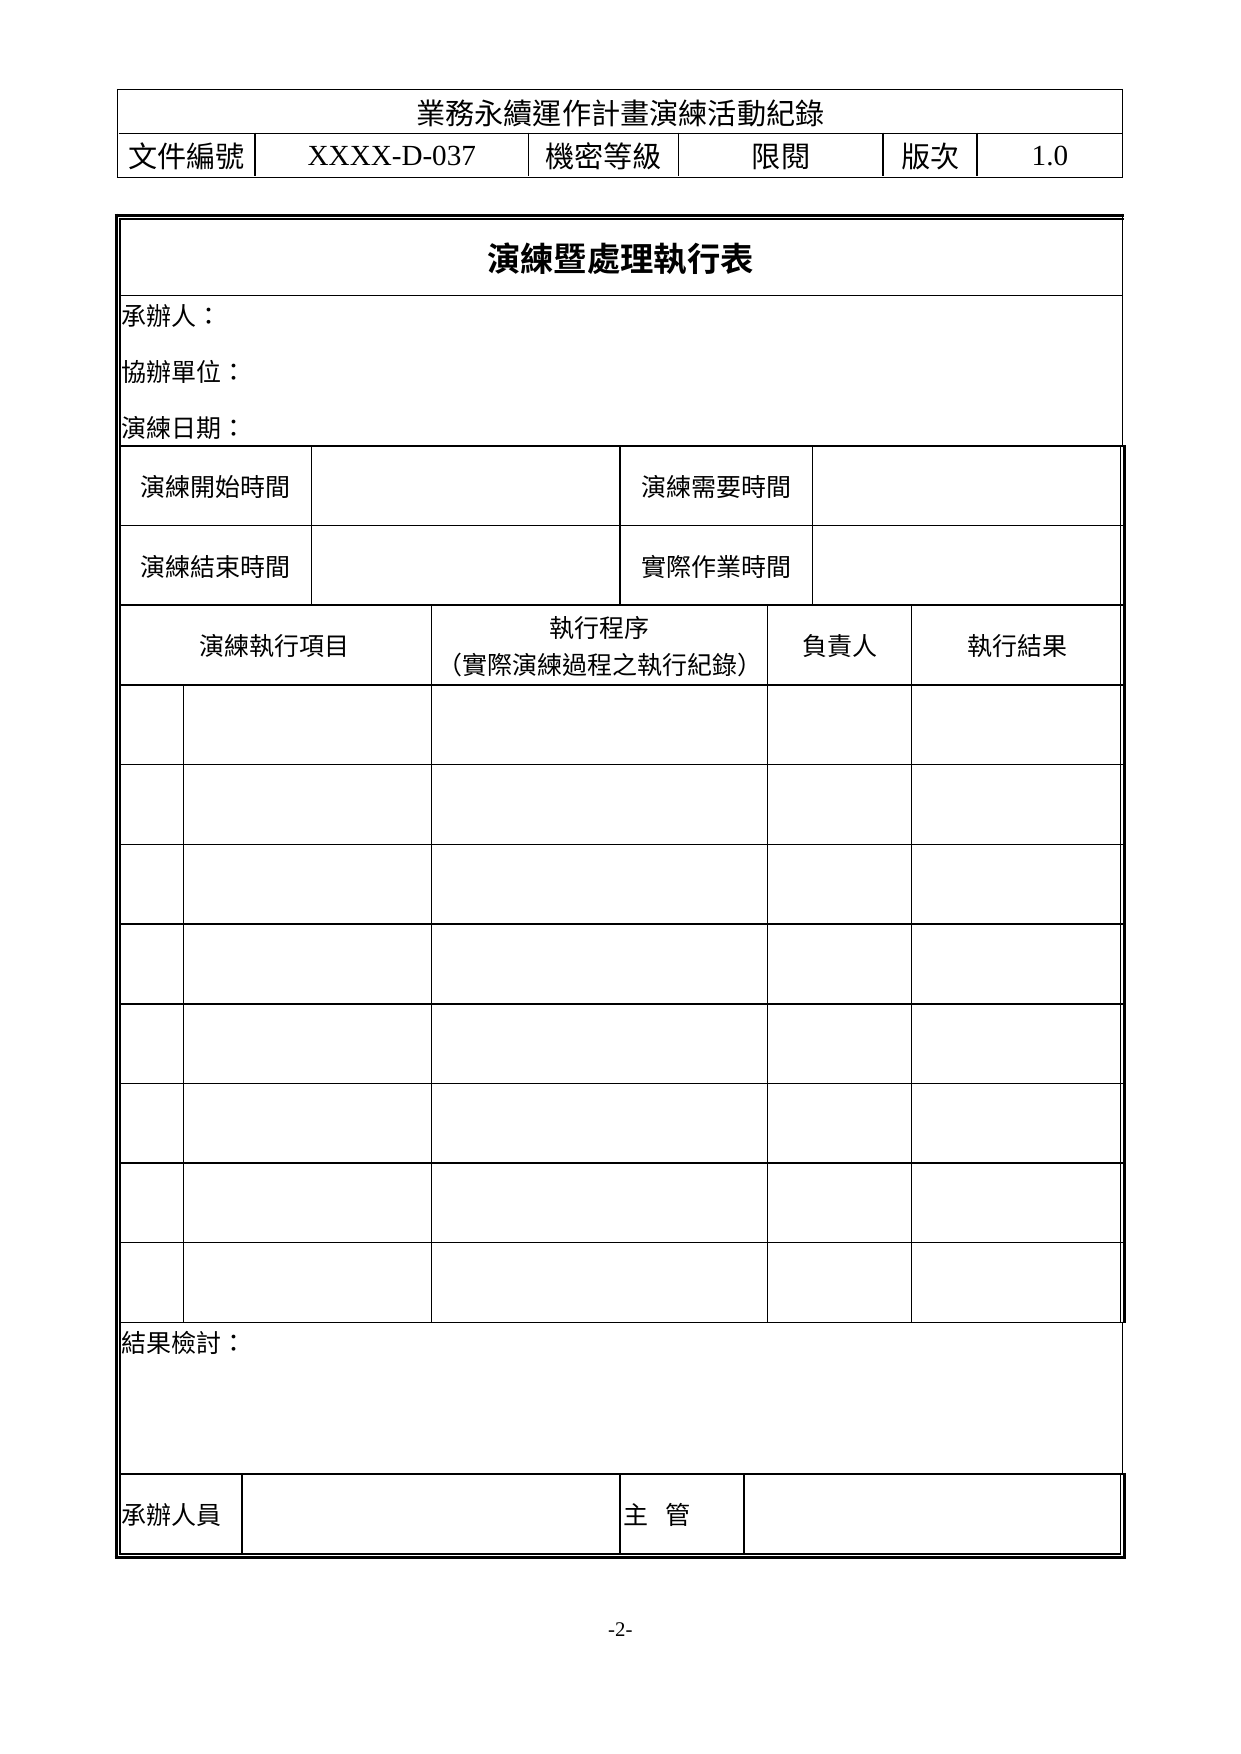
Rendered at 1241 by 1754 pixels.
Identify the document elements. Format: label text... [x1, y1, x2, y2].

table_cell [768, 765, 911, 843]
table_cell [184, 925, 431, 1003]
table_cell 執行程序 （實際演練過程之執行紀錄） [432, 606, 767, 684]
table_cell [813, 526, 1120, 604]
table_cell [184, 686, 431, 764]
table_cell [912, 925, 1120, 1003]
table_cell [121, 1084, 183, 1162]
table_cell [121, 765, 183, 843]
table_cell [184, 765, 431, 843]
table_cell [912, 1084, 1120, 1162]
table_cell 負責人 [768, 606, 911, 684]
table_cell 演練需要時間 [621, 447, 812, 525]
table_cell 承辦人： 協辦單位： 演練日期： [121, 296, 1122, 445]
table_cell [768, 1164, 911, 1242]
table_cell [312, 447, 619, 525]
table_cell [768, 1084, 911, 1162]
table_cell [184, 845, 431, 923]
table_cell [121, 1243, 183, 1322]
table_cell [432, 765, 767, 843]
table_cell 承辦人員 [121, 1475, 241, 1553]
table_cell [813, 447, 1120, 525]
table_cell 演練開始時間 [121, 447, 311, 525]
table_cell [121, 925, 183, 1003]
table_cell [432, 1005, 767, 1082]
table_cell [912, 765, 1120, 843]
table_cell [912, 1005, 1120, 1082]
table_cell 結果檢討： [121, 1323, 1122, 1473]
table_cell [745, 1475, 1120, 1553]
table_cell 實際作業時間 [621, 526, 812, 604]
table_cell [121, 845, 183, 923]
table_cell [243, 1475, 619, 1553]
table_cell [432, 686, 767, 764]
table_cell [768, 925, 911, 1003]
table_cell [432, 1164, 767, 1242]
table_cell [768, 1005, 911, 1082]
table_cell [768, 1243, 911, 1322]
table_cell 執行結果 [912, 606, 1120, 684]
table_cell [432, 1084, 767, 1162]
table_cell 演練執行項目 [121, 606, 431, 684]
table_cell [432, 925, 767, 1003]
table_header 演練暨處理執行表 [121, 220, 1122, 295]
table_cell [184, 1084, 431, 1162]
table_cell 演練結束時間 [121, 526, 311, 604]
table_cell [184, 1243, 431, 1322]
table_cell [121, 1005, 183, 1082]
table_cell [121, 1164, 183, 1242]
table_cell [184, 1164, 431, 1242]
table_cell [184, 1005, 431, 1082]
table_cell [912, 686, 1120, 764]
table_cell 主 管 [621, 1475, 743, 1553]
table_cell [312, 526, 619, 604]
table_cell [912, 1243, 1120, 1322]
table_cell [121, 686, 183, 764]
table_cell [432, 1243, 767, 1322]
table_cell [912, 845, 1120, 923]
table_cell [432, 845, 767, 923]
table_cell [768, 845, 911, 923]
table_cell [912, 1164, 1120, 1242]
table_cell [768, 686, 911, 764]
